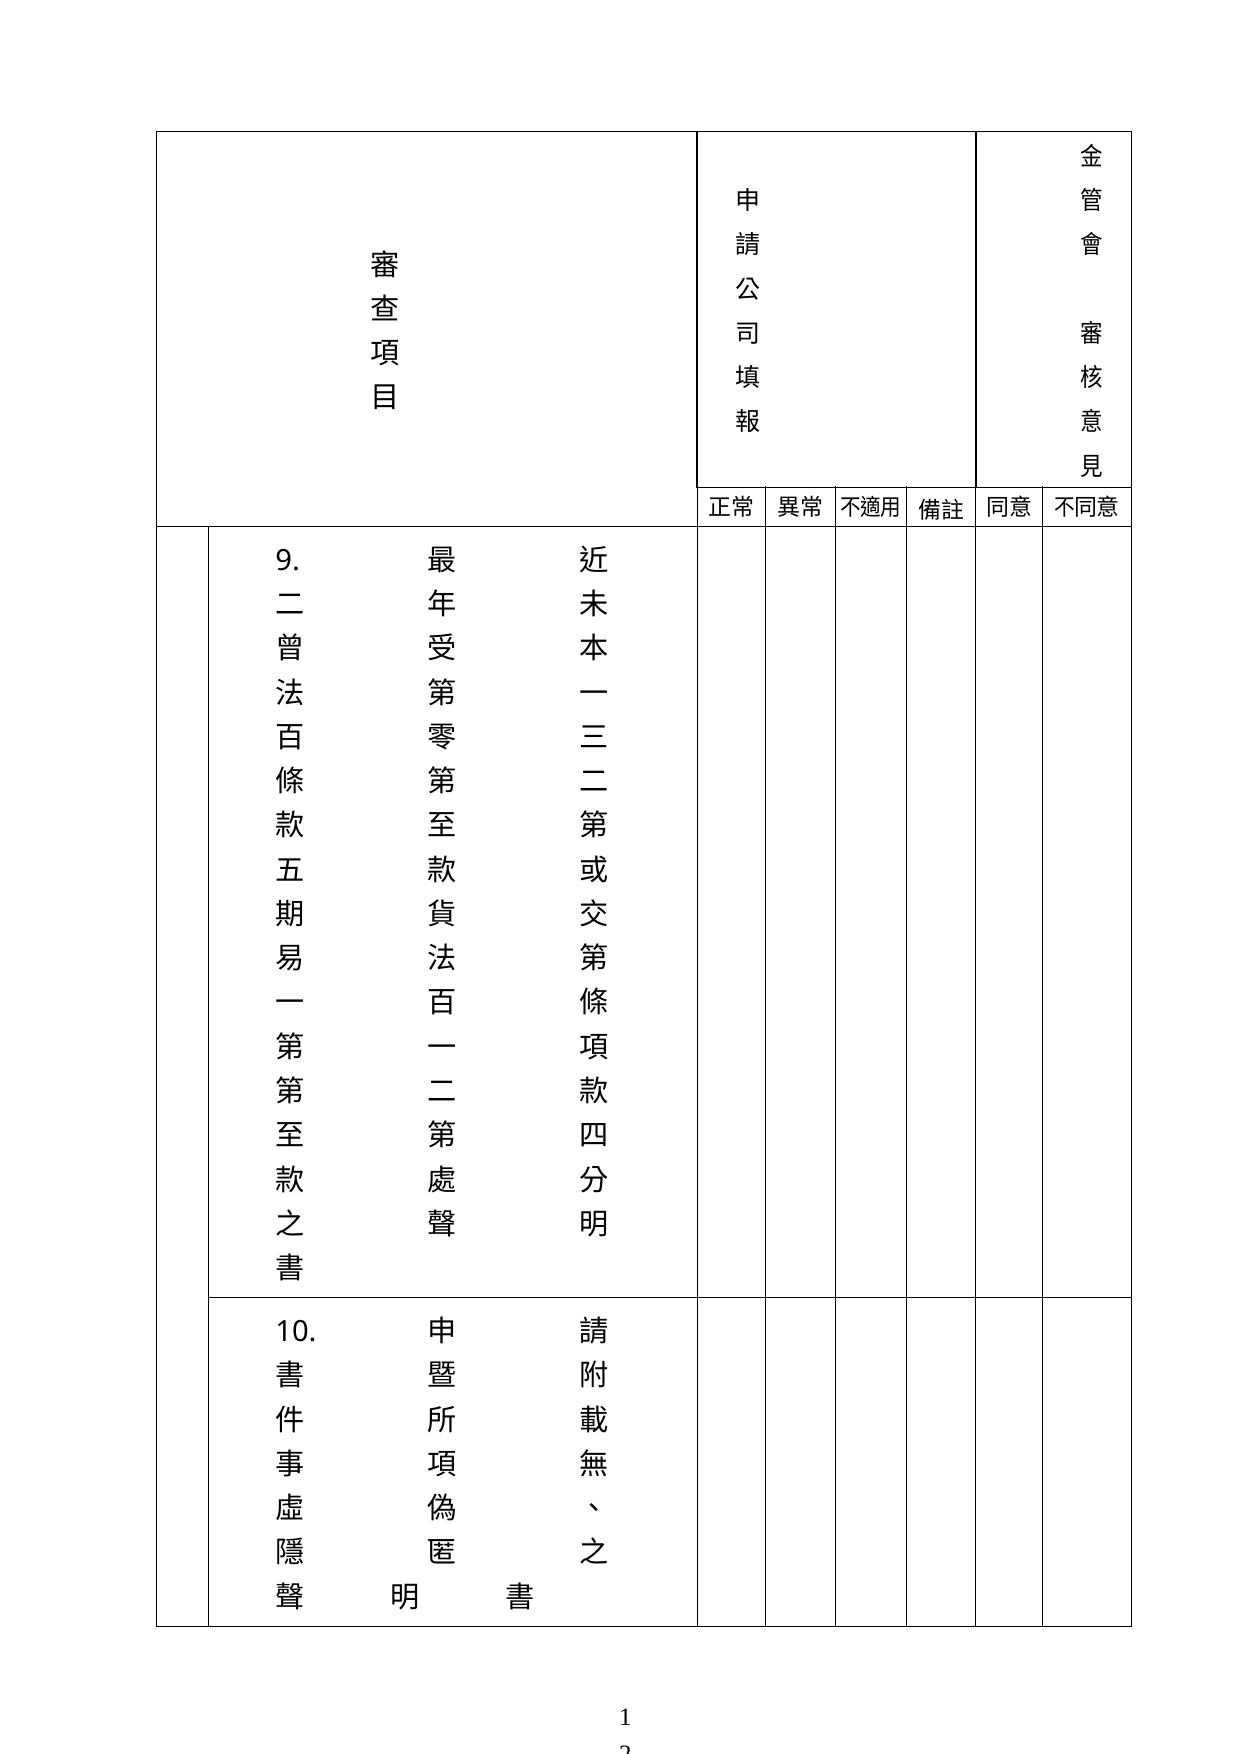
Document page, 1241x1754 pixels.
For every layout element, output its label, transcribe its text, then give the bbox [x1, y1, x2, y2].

table_header 審 查 項 目 [157, 132, 697, 526]
table_cell [1043, 1298, 1131, 1626]
table_cell 同意 [976, 488, 1042, 526]
table_cell [907, 1298, 975, 1626]
table_cell [976, 527, 1042, 1297]
table_cell [836, 1298, 906, 1626]
table_cell [976, 1298, 1042, 1626]
table_cell 備註 [907, 488, 975, 526]
table_cell [907, 527, 975, 1297]
table_cell 異常 [766, 488, 835, 526]
table_header 申 請 公 司 填 報 [698, 132, 975, 486]
table_cell [698, 527, 765, 1297]
table_cell [1043, 527, 1131, 1297]
table_cell [698, 1298, 765, 1626]
table_cell [836, 527, 906, 1297]
table_cell 不適用 [836, 488, 906, 526]
table_cell [766, 1298, 835, 1626]
table_cell 10.申請書暨附件所載事項無虛偽、隱匿之聲明書 [209, 1298, 697, 1626]
table_header 金管會 審核意見 [977, 132, 1131, 486]
table_cell 正常 [698, 488, 765, 526]
table_cell 9.最近二年未曾受本法第一百零三條第二款至第五款或期貨交易法第一百條第一項第二款至第四款處分之聲明書 [209, 527, 697, 1297]
table_cell 不同意 [1043, 488, 1131, 526]
table_cell [157, 527, 208, 1626]
table_cell [766, 527, 835, 1297]
